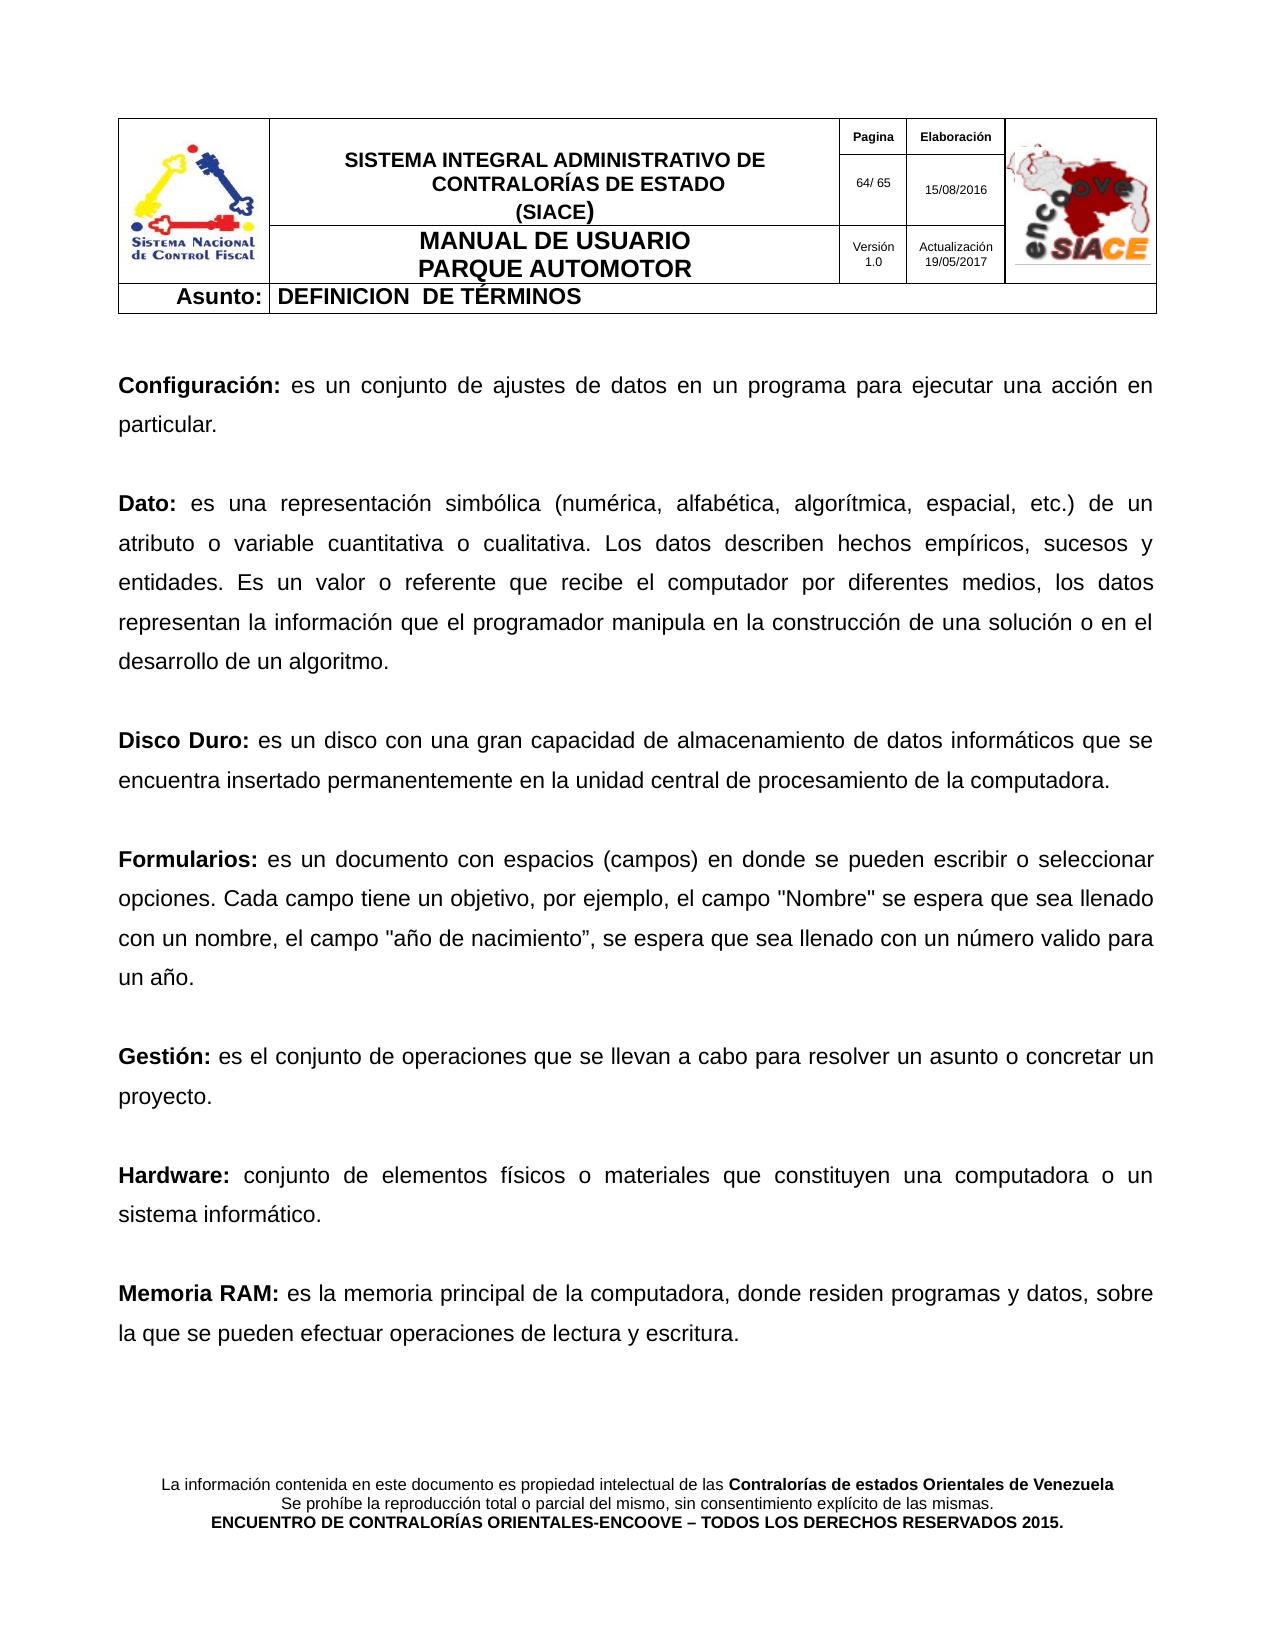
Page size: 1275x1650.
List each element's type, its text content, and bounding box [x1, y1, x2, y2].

picture [1006, 140, 1151, 266]
text Memoria RAM: es la memoria principal de la computadora, donde residen programas y datos, sobre la que se pueden efectuar operaciones de lectura y escritura. [118, 1280, 1154, 1346]
text Gestión: es el conjunto de operaciones que se llevan a cabo para resolver un asunto o concretar un proyecto. [118, 1043, 1154, 1109]
text Configuración: es un conjunto de ajustes de datos en un programa para ejecutar una acción en particular. [118, 372, 1154, 438]
text Disco Duro: es un disco con una gran capacidad de almacenamiento de datos informáticos que se encuentra insertado permanentemente en la unidad central de procesamiento de la computadora. [118, 727, 1154, 793]
picture [121, 140, 267, 266]
text Dato: es una representación simbólica (numérica, alfabética, algorítmica, espacial, etc.) de un atributo o variable cuantitativa o cualitativa. Los datos describen hechos empíricos, sucesos y entidades. Es un valor o referente que recibe el computador por diferentes medios, los datos representan la información que el programador manipula en la construcción de una solución o en el desarrollo de un algoritmo. [118, 490, 1154, 675]
text Hardware: conjunto de elementos físicos o materiales que constituyen una computadora o un sistema informático. [118, 1162, 1154, 1227]
text Formularios: es un documento con espacios (campos) en donde se pueden escribir o seleccionar opciones. Cada campo tiene un objetivo, por ejemplo, el campo "Nombre" se espera que sea llenado con un nombre, el campo "año de nacimiento”, se espera que sea llenado con un número valido para un año. [118, 846, 1154, 991]
